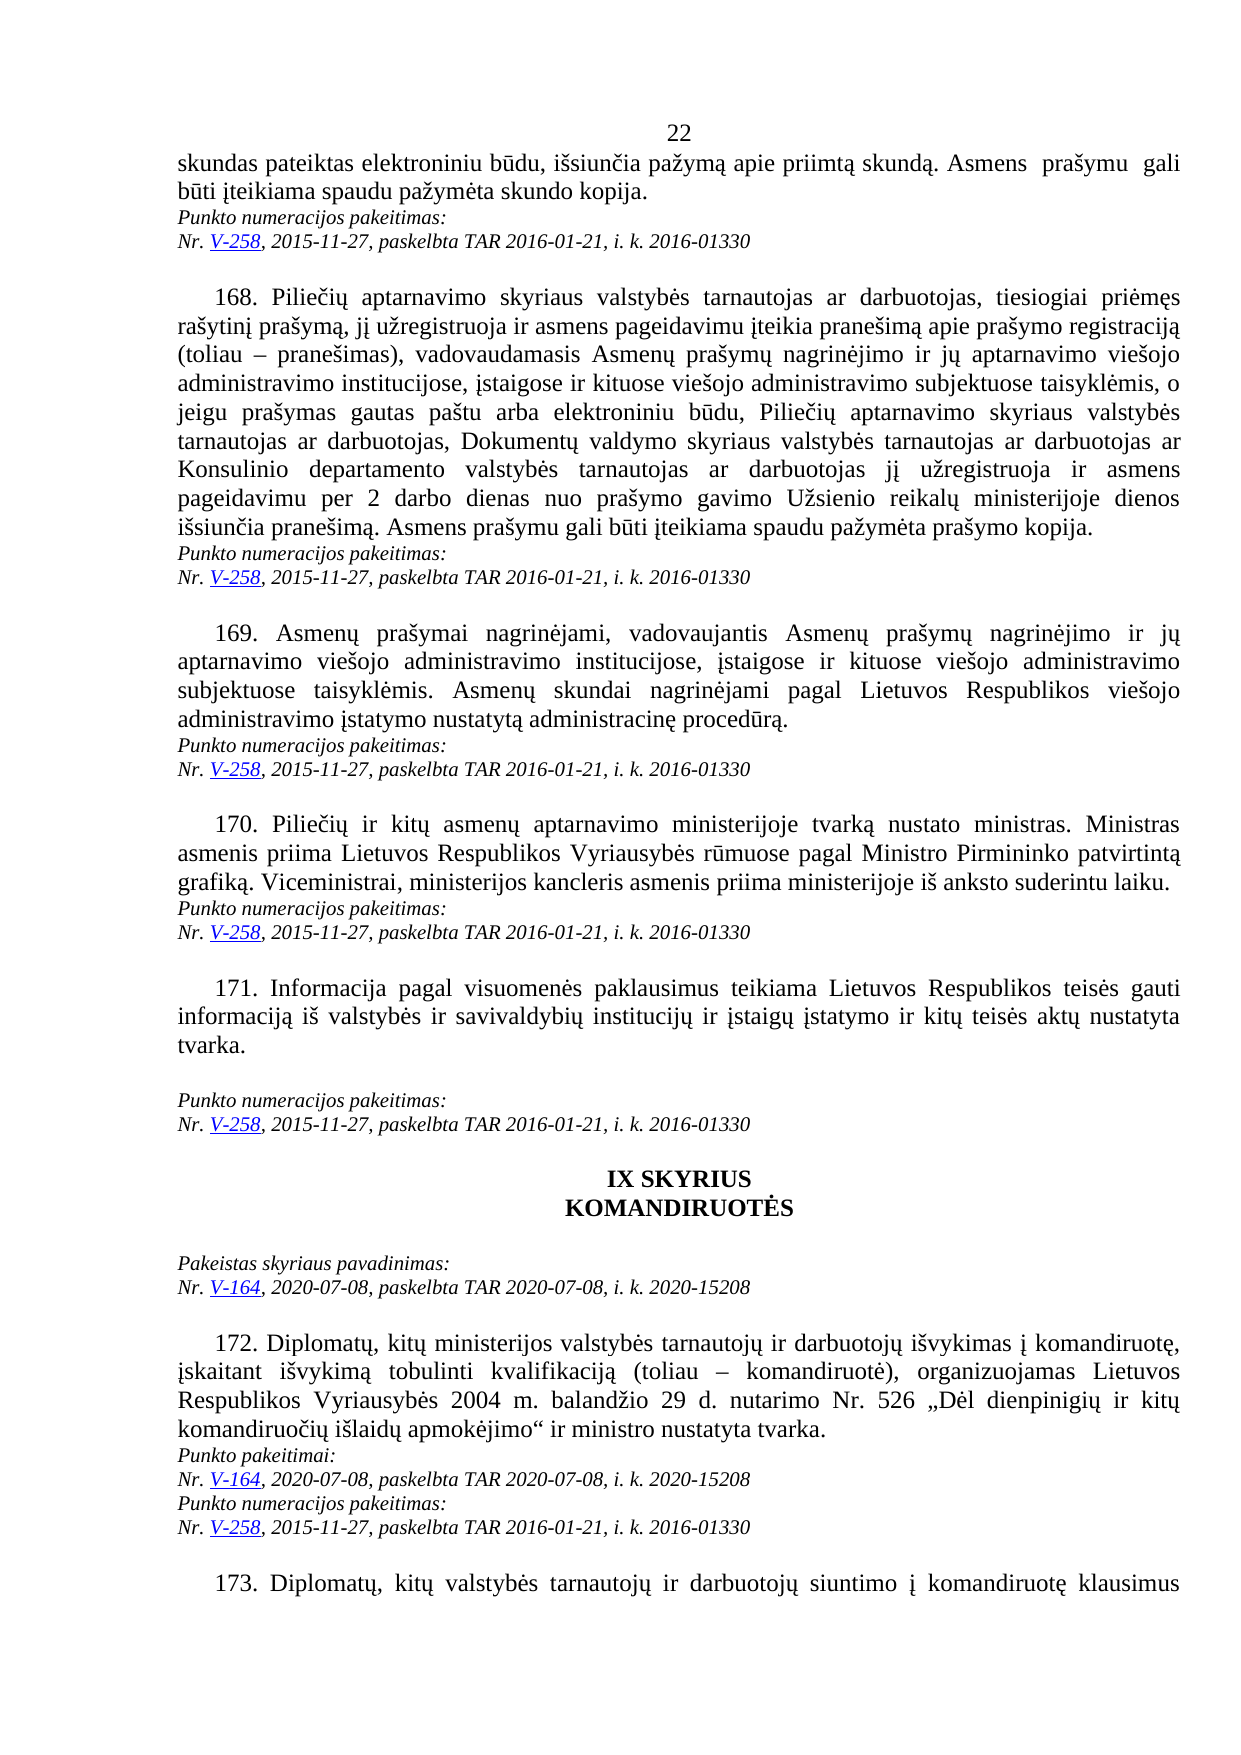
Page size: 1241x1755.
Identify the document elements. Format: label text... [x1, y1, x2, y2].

text Punkto numeracijos pakeitimas: [177, 1088, 1181, 1112]
text Nr. V-258, 2015-11-27, paskelbta TAR 2016-01-21, i. k. 2016-01330 [177, 757, 1181, 781]
text 172. Diplomatų, kitų ministerijos valstybės tarnautojų ir darbuotojų išvykimas į komandiruotę, įskaitant išvykimą tobulinti kvalifikaciją (toliau – komandiruotė), organizuojamas Lietuvos Respublikos Vyriausybės 2004 m. balandžio 29 d. nutarimo Nr. 526 „Dėl dienpinigių ir kitų komandiruočių išlaidų apmokėjimo“ ir ministro nustatyta tvarka. [177, 1328, 1181, 1443]
text Nr. V-258, 2015-11-27, paskelbta TAR 2016-01-21, i. k. 2016-01330 [177, 565, 1181, 589]
text Punkto numeracijos pakeitimas: [177, 896, 1181, 920]
text Nr. V-164, 2020-07-08, paskelbta TAR 2020-07-08, i. k. 2020-15208 [177, 1467, 1181, 1491]
text Pakeistas skyriaus pavadinimas: [177, 1251, 1181, 1275]
text 168. Piliečių aptarnavimo skyriaus valstybės tarnautojas ar darbuotojas, tiesiogiai priėmęs rašytinį prašymą, jį užregistruoja ir asmens pageidavimu įteikia pranešimą apie prašymo registraciją (toliau – pranešimas), vadovaudamasis Asmenų prašymų nagrinėjimo ir jų aptarnavimo viešojo administravimo institucijose, įstaigose ir kituose viešojo administravimo subjektuose taisyklėmis, o jeigu prašymas gautas paštu arba elektroniniu būdu, Piliečių aptarnavimo skyriaus valstybės tarnautojas ar darbuotojas, Dokumentų valdymo skyriaus valstybės tarnautojas ar darbuotojas ar Konsulinio departamento valstybės tarnautojas ar darbuotojas jį užregistruoja ir asmens pageidavimu per 2 darbo dienas nuo prašymo gavimo Užsienio reikalų ministerijoje dienos išsiunčia pranešimą. Asmens prašymu gali būti įteikiama spaudu pažymėta prašymo kopija. [177, 282, 1181, 541]
text Nr. V-258, 2015-11-27, paskelbta TAR 2016-01-21, i. k. 2016-01330 [177, 920, 1181, 944]
text skundas pateiktas elektroniniu būdu, išsiunčia pažymą apie priimtą skundą. Asmens prašymu gali būti įteikiama spaudu pažymėta skundo kopija. [177, 148, 1181, 205]
text Punkto numeracijos pakeitimas: [177, 1491, 1181, 1515]
text 170. Piliečių ir kitų asmenų aptarnavimo ministerijoje tvarką nustato ministras. Ministras asmenis priima Lietuvos Respublikos Vyriausybės rūmuose pagal Ministro Pirmininko patvirtintą grafiką. Viceministrai, ministerijos kancleris asmenis priima ministerijoje iš anksto suderintu laiku. [177, 809, 1181, 896]
text Punkto numeracijos pakeitimas: [177, 733, 1181, 757]
text Punkto numeracijos pakeitimas: [177, 541, 1181, 565]
text Nr. V-258, 2015-11-27, paskelbta TAR 2016-01-21, i. k. 2016-01330 [177, 229, 1181, 253]
text Punkto numeracijos pakeitimas: [177, 205, 1181, 229]
text IX SKYRIUS [177, 1164, 1181, 1193]
text Nr. V-164, 2020-07-08, paskelbta TAR 2020-07-08, i. k. 2020-15208 [177, 1275, 1181, 1299]
text 169. Asmenų prašymai nagrinėjami, vadovaujantis Asmenų prašymų nagrinėjimo ir jų aptarnavimo viešojo administravimo institucijose, įstaigose ir kituose viešojo administravimo subjektuose taisyklėmis. Asmenų skundai nagrinėjami pagal Lietuvos Respublikos viešojo administravimo įstatymo nustatytą administracinę procedūrą. [177, 618, 1181, 733]
text Nr. V-258, 2015-11-27, paskelbta TAR 2016-01-21, i. k. 2016-01330 [177, 1112, 1181, 1136]
text KOMANDIRUOTĖS [177, 1193, 1181, 1222]
text Nr. V-258, 2015-11-27, paskelbta TAR 2016-01-21, i. k. 2016-01330 [177, 1515, 1181, 1539]
text 171. Informacija pagal visuomenės paklausimus teikiama Lietuvos Respublikos teisės gauti informaciją iš valstybės ir savivaldybių institucijų ir įstaigų įstatymo ir kitų teisės aktų nustatyta tvarka. [177, 973, 1181, 1059]
text Punkto pakeitimai: [177, 1443, 1181, 1467]
text 173. Diplomatų, kitų valstybės tarnautojų ir darbuotojų siuntimo į komandiruotę klausimus [177, 1568, 1181, 1596]
